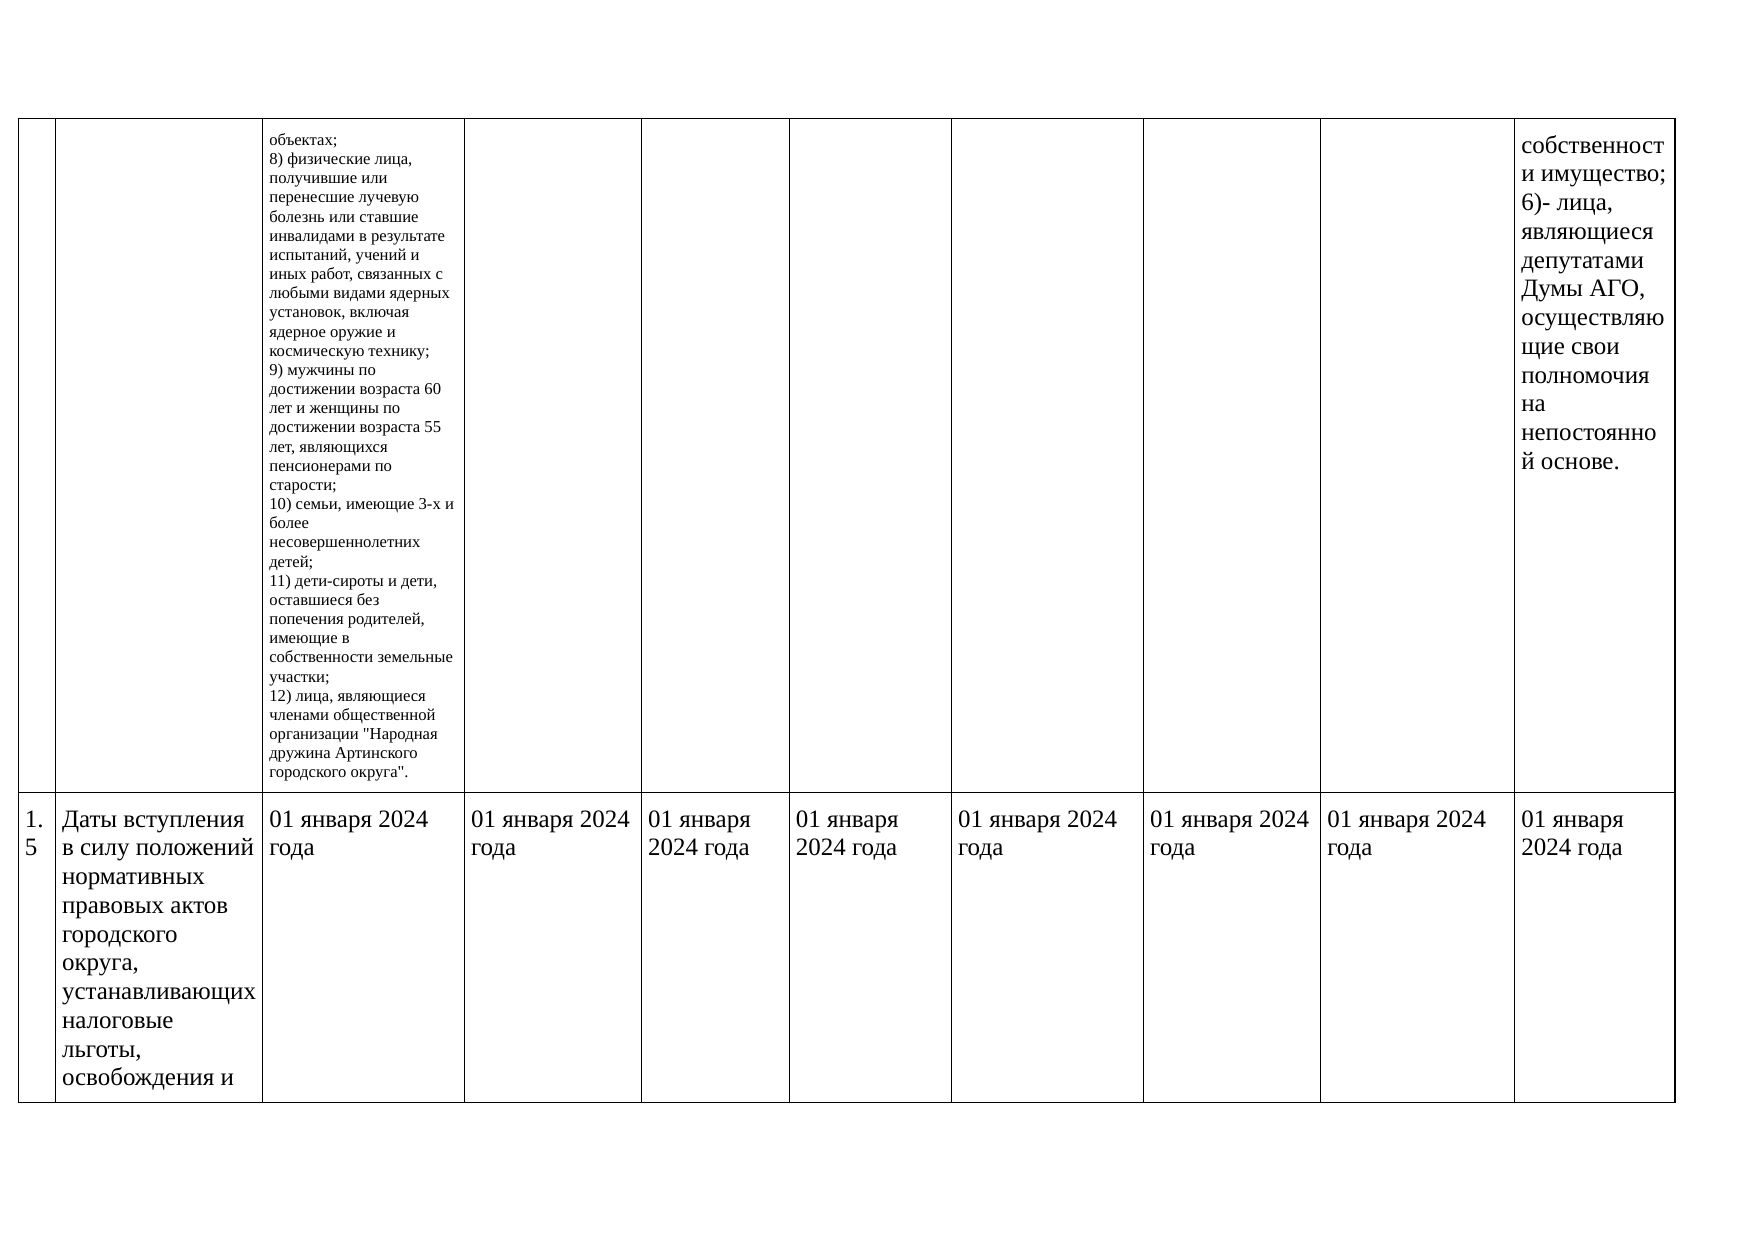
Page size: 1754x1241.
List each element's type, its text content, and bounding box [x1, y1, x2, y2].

table_cell 01 января 2024 года [790, 793, 951, 1102]
table_cell собственности имущество; 6)- лица, являющиеся депутатами Думы АГО, осуществляющие свои полномочия на непостоянной основе. [1515, 119, 1674, 792]
table_cell [642, 119, 789, 792]
table_cell [56, 119, 262, 792]
table_cell [465, 119, 641, 792]
table_cell 01 января 2024 года [642, 793, 789, 1102]
table_cell 1.5 [19, 793, 55, 1102]
table_cell [1144, 119, 1320, 792]
table_cell 01 января 2024 года [1515, 793, 1674, 1102]
table_cell 01 января 2024 года [952, 793, 1143, 1102]
table_cell [790, 119, 951, 792]
table_cell 01 января 2024 года [1321, 793, 1514, 1102]
table_cell 01 января 2024 года [465, 793, 641, 1102]
table_cell 01 января 2024 года [263, 793, 464, 1102]
table_cell [952, 119, 1143, 792]
table_cell 01 января 2024 года [1144, 793, 1320, 1102]
table_cell [1321, 119, 1514, 792]
table_cell Даты вступления в силу положений нормативных правовых актов городского округа, устанавливающих налоговые льготы, освобождения и [56, 793, 262, 1102]
table_cell [19, 119, 55, 792]
table_cell объектах; 8) физические лица, получившие или перенесшие лучевую болезнь или ставшие инвалидами в результате испытаний, учений и иных работ, связанных с любыми видами ядерных установок, включая ядерное оружие и космическую технику; 9) мужчины по достижении возраста 60 лет и женщины по достижении возраста 55 лет, являющихся пенсионерами по старости; 10) семьи, имеющие 3-х и более несовершеннолетних детей; 11) дети-сироты и дети, оставшиеся без попечения родителей, имеющие в собственности земельные участки; 12) лица, являющиеся членами общественной организации "Народная дружина Артинского городского округа". [263, 119, 464, 792]
